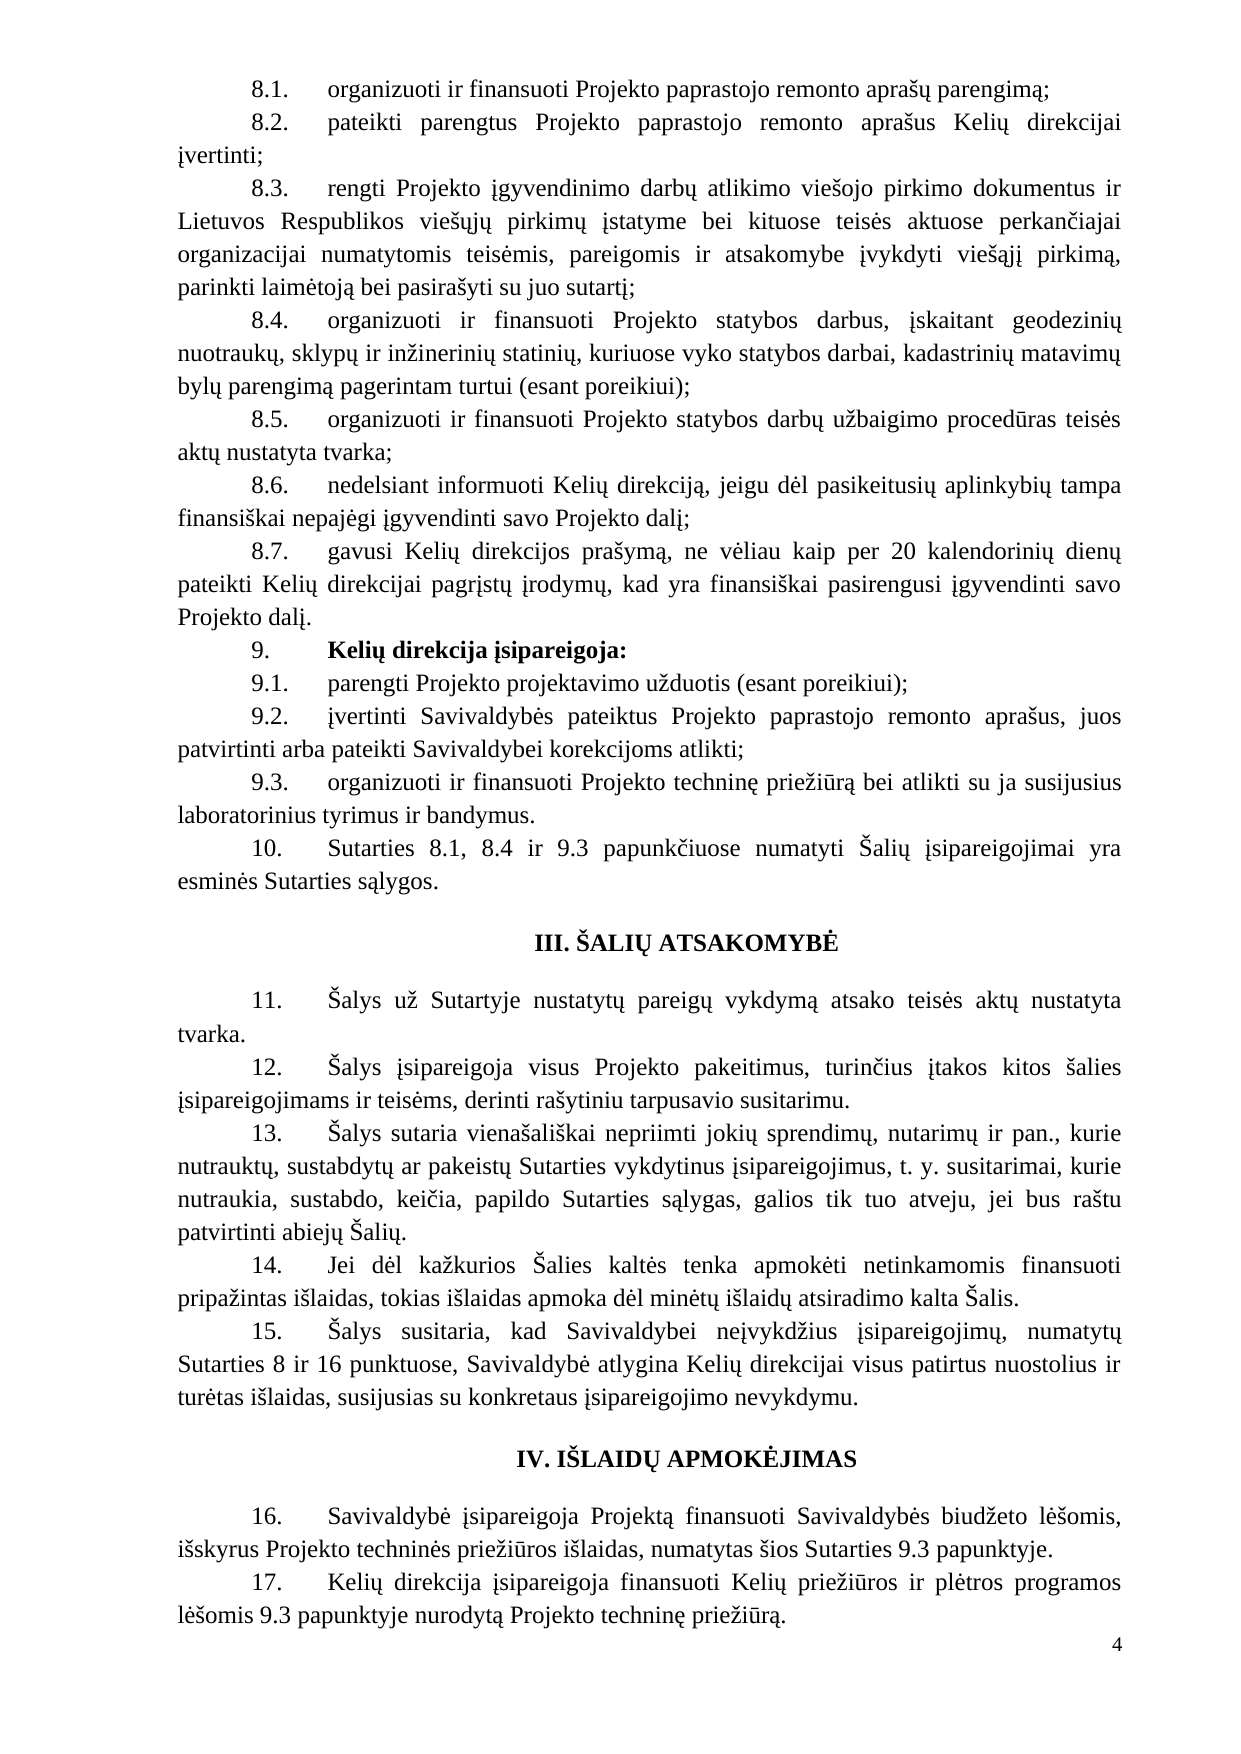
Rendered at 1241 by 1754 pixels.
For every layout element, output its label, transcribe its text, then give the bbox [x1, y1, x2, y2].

text IV. IŠLAIDŲ APMOKĖJIMAS [177, 1444, 1122, 1472]
text 8.7. gavusi Kelių direkcijos prašymą, ne vėliau kaip per 20 kalendorinių dienų pateikti Kelių direkcijai pagrįstų įrodymų, kad yra finansiškai pasirengusi įgyvendinti savo Projekto dalį. [177, 536, 1122, 631]
text 15. Šalys susitaria, kad Savivaldybei neįvykdžius įsipareigojimų, numatytų Sutarties 8 ir 16 punktuose, Savivaldybė atlygina Kelių direkcijai visus patirtus nuostolius ir turėtas išlaidas, susijusias su konkretaus įsipareigojimo nevykdymu. [177, 1316, 1122, 1411]
text 17. Kelių direkcija įsipareigoja finansuoti Kelių priežiūros ir plėtros programos lėšomis 9.3 papunktyje nurodytą Projekto techninę priežiūrą. [177, 1567, 1122, 1629]
text 8.3. rengti Projekto įgyvendinimo darbų atlikimo viešojo pirkimo dokumentus ir Lietuvos Respublikos viešųjų pirkimų įstatyme bei kituose teisės aktuose perkančiajai organizacijai numatytomis teisėmis, pareigomis ir atsakomybe įvykdyti viešąjį pirkimą, parinkti laimėtoją bei pasirašyti su juo sutartį; [177, 173, 1122, 301]
text 8.2. pateikti parengtus Projekto paprastojo remonto aprašus Kelių direkcijai įvertinti; [177, 107, 1122, 169]
text 8.5. organizuoti ir finansuoti Projekto statybos darbų užbaigimo procedūras teisės aktų nustatyta tvarka; [177, 404, 1122, 466]
text 9. Kelių direkcija įsipareigoja: [177, 635, 1122, 664]
text 11. Šalys už Sutartyje nustatytų pareigų vykdymą atsako teisės aktų nustatyta tvarka. [177, 986, 1122, 1047]
text III. ŠALIŲ ATSAKOMYBĖ [177, 928, 1122, 957]
text 9.1. parengti Projekto projektavimo užduotis (esant poreikiui); [177, 668, 1122, 697]
text 13. Šalys sutaria vienašališkai nepriimti jokių sprendimų, nutarimų ir pan., kurie nutrauktų, sustabdytų ar pakeistų Sutarties vykdytinus įsipareigojimus, t. y. susitarimai, kurie nutraukia, sustabdo, keičia, papildo Sutarties sąlygas, galios tik tuo atveju, jei bus raštu patvirtinti abiejų Šalių. [177, 1118, 1122, 1246]
text 8.1. organizuoti ir finansuoti Projekto paprastojo remonto aprašų parengimą; [177, 74, 1122, 103]
text 9.2. įvertinti Savivaldybės pateiktus Projekto paprastojo remonto aprašus, juos patvirtinti arba pateikti Savivaldybei korekcijoms atlikti; [177, 701, 1122, 763]
text 8.6. nedelsiant informuoti Kelių direkciją, jeigu dėl pasikeitusių aplinkybių tampa finansiškai nepajėgi įgyvendinti savo Projekto dalį; [177, 470, 1122, 532]
text 8.4. organizuoti ir finansuoti Projekto statybos darbus, įskaitant geodezinių nuotraukų, sklypų ir inžinerinių statinių, kuriuose vyko statybos darbai, kadastrinių matavimų bylų parengimą pagerintam turtui (esant poreikiui); [177, 305, 1122, 400]
text 12. Šalys įsipareigoja visus Projekto pakeitimus, turinčius įtakos kitos šalies įsipareigojimams ir teisėms, derinti rašytiniu tarpusavio susitarimu. [177, 1052, 1122, 1113]
text 10. Sutarties 8.1, 8.4 ir 9.3 papunkčiuose numatyti Šalių įsipareigojimai yra esminės Sutarties sąlygos. [177, 833, 1122, 895]
text 14. Jei dėl kažkurios Šalies kaltės tenka apmokėti netinkamomis finansuoti pripažintas išlaidas, tokias išlaidas apmoka dėl minėtų išlaidų atsiradimo kalta Šalis. [177, 1250, 1122, 1312]
text 9.3. organizuoti ir finansuoti Projekto techninę priežiūrą bei atlikti su ja susijusius laboratorinius tyrimus ir bandymus. [177, 767, 1122, 829]
text 16. Savivaldybė įsipareigoja Projektą finansuoti Savivaldybės biudžeto lėšomis, išskyrus Projekto techninės priežiūros išlaidas, numatytas šios Sutarties 9.3 papunktyje. [177, 1501, 1122, 1563]
